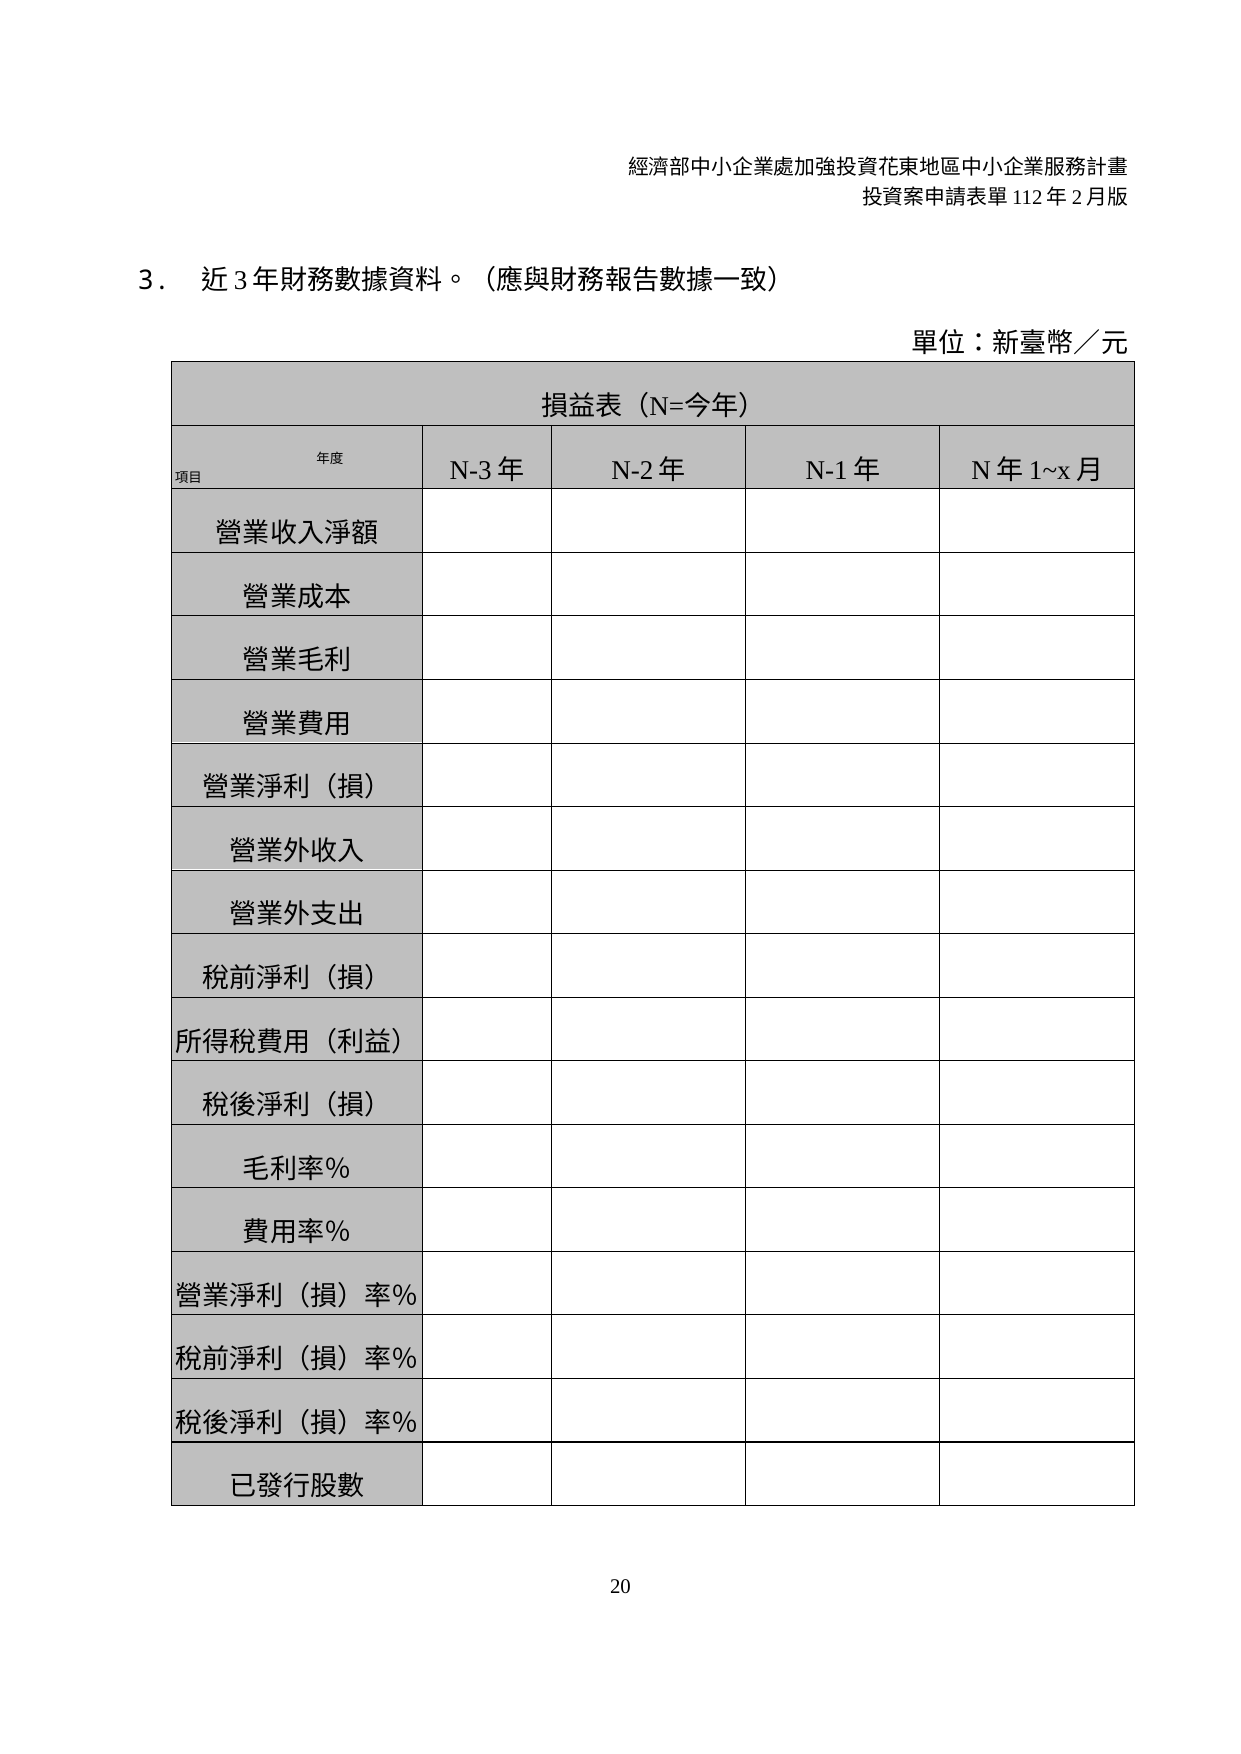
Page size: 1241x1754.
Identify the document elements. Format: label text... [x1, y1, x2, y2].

table_cell [746, 1125, 939, 1187]
table_cell N年1~x月 [940, 426, 1134, 488]
table_cell [746, 934, 939, 997]
table_cell 項目 年度 [172, 426, 422, 488]
table_cell [746, 680, 939, 742]
table_cell [940, 871, 1134, 933]
table_cell [746, 1315, 939, 1378]
table_cell 營業費用 [172, 680, 422, 742]
table_cell [940, 998, 1134, 1060]
table_cell 營業淨利（損） [172, 744, 422, 806]
table_cell 營業外收入 [172, 807, 422, 869]
table_cell [552, 807, 745, 869]
table_cell [423, 998, 551, 1060]
table_header 損益表（N=今年） [172, 362, 1134, 425]
table_cell [423, 1061, 551, 1124]
table_cell [940, 1125, 1134, 1187]
table_cell [746, 1252, 939, 1314]
table_cell [940, 934, 1134, 997]
table_cell [552, 1315, 745, 1378]
table_cell [940, 489, 1134, 552]
table_cell [552, 871, 745, 933]
table_cell [940, 1315, 1134, 1378]
table_cell [552, 1125, 745, 1187]
table_cell [746, 807, 939, 869]
table_cell [423, 1125, 551, 1187]
table_cell [423, 1443, 551, 1505]
table_cell [423, 680, 551, 742]
table_cell [940, 807, 1134, 869]
table_cell 已發行股數 [172, 1443, 422, 1505]
table_cell [940, 1061, 1134, 1124]
table_cell N-2年 [552, 426, 745, 488]
table_cell [746, 744, 939, 806]
table_cell [552, 553, 745, 615]
table_cell [423, 616, 551, 679]
table_cell 稅後淨利（損）率％ [172, 1379, 422, 1441]
table_cell [940, 1252, 1134, 1314]
table_cell N-1年 [746, 426, 939, 488]
table_cell [552, 934, 745, 997]
table_cell 營業收入淨額 [172, 489, 422, 552]
table_cell 營業毛利 [172, 616, 422, 679]
table_cell [746, 871, 939, 933]
table_cell [940, 1379, 1134, 1441]
table_cell [552, 998, 745, 1060]
table_cell [423, 871, 551, 933]
table_cell [940, 1443, 1134, 1505]
table_cell [940, 680, 1134, 742]
text 單位：新臺幣／元 [112, 299, 1128, 361]
table_cell [423, 489, 551, 552]
table_cell [552, 1252, 745, 1314]
table_cell [940, 1188, 1134, 1251]
table_cell [423, 1315, 551, 1378]
table_cell [940, 744, 1134, 806]
table_cell [746, 553, 939, 615]
table_cell N-3年 [423, 426, 551, 488]
table_cell [552, 1379, 745, 1441]
table_cell [423, 744, 551, 806]
table_cell [746, 998, 939, 1060]
table_cell [552, 1443, 745, 1505]
table_cell [746, 616, 939, 679]
table_cell [746, 1061, 939, 1124]
table_cell 稅後淨利（損） [172, 1061, 422, 1124]
table_cell 費用率％ [172, 1188, 422, 1251]
table_cell [552, 744, 745, 806]
table_cell [940, 553, 1134, 615]
table_cell [423, 934, 551, 997]
table_cell 營業成本 [172, 553, 422, 615]
table_cell [940, 616, 1134, 679]
table_cell [746, 1188, 939, 1251]
table_cell [552, 1188, 745, 1251]
table_cell 所得稅費用（利益） [172, 998, 422, 1060]
table_cell [746, 489, 939, 552]
table_cell [423, 1188, 551, 1251]
table_cell 稅前淨利（損） [172, 934, 422, 997]
table_cell [423, 1379, 551, 1441]
table_cell [552, 1061, 745, 1124]
table_cell 營業淨利（損）率％ [172, 1252, 422, 1314]
table_cell [423, 1252, 551, 1314]
table_cell [746, 1379, 939, 1441]
list 近3年財務數據資料。（應與財務報告數據一致） [137, 236, 1128, 299]
table_cell 毛利率％ [172, 1125, 422, 1187]
table_cell [552, 489, 745, 552]
table_cell [423, 807, 551, 869]
table_cell [746, 1443, 939, 1505]
table_cell [552, 616, 745, 679]
table_cell [552, 680, 745, 742]
table_cell 營業外支出 [172, 871, 422, 933]
table_cell [423, 553, 551, 615]
table_cell 稅前淨利（損）率％ [172, 1315, 422, 1378]
